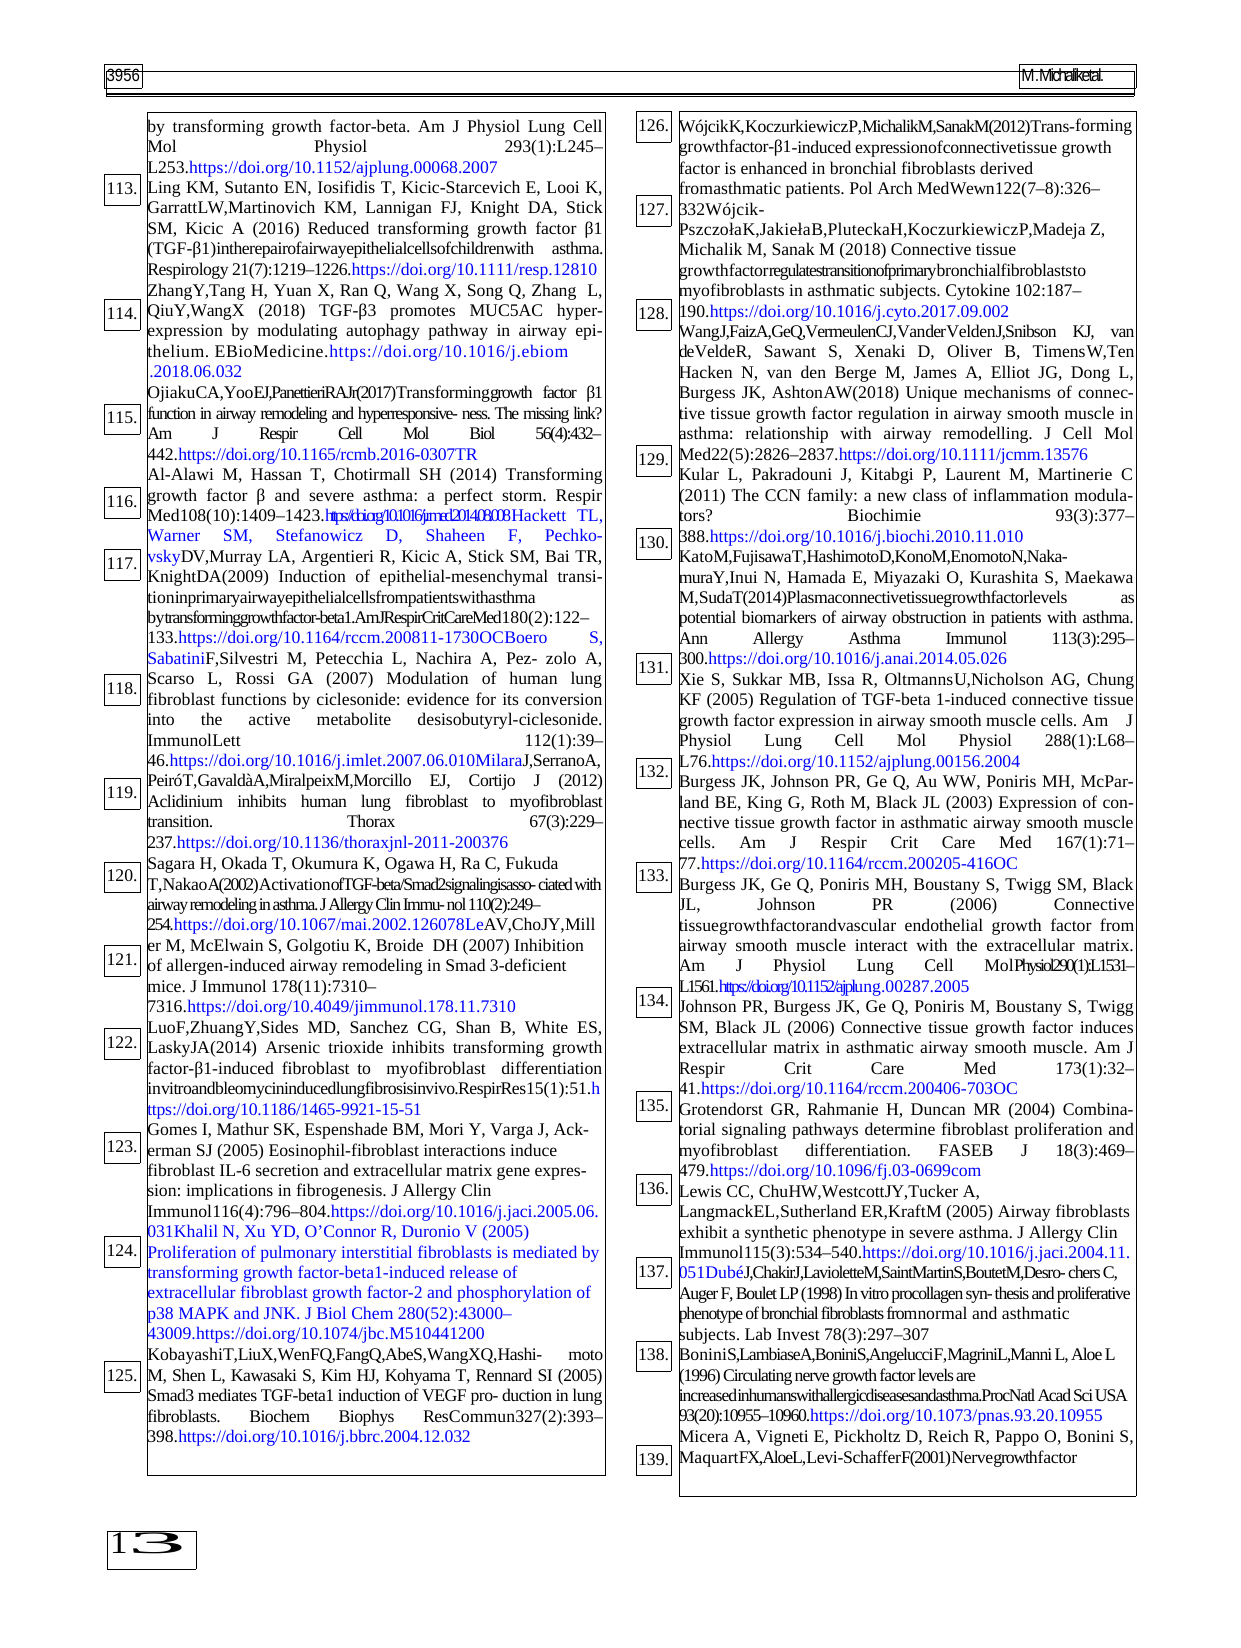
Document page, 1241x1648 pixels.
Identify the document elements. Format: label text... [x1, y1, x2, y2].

text M.Michaliketal. [1021, 65, 1136, 86]
text Burgess JK, Ge Q, Poniris MH, Boustany S, Twigg SM, Black JL, Johnson PR (2006) Connective tissuegrowthfactorandvascular endothelial growth factor from airway smooth muscle interact with the extracellular matrix. Am J Physiol Lung Cell MolPhysiol290(1):L1531–L1561.https://doi.org/10.1152/ajplung.00287.2005 [680, 873, 1134, 996]
text 119. [106, 782, 139, 802]
text 13 [109, 1532, 196, 1559]
text OjiakuCA,YooEJ,PanettieriRAJr(2017)Transforminggrowth factor β1 function in airway remodeling and hyperresponsive- ness. The missing link? Am J Respir Cell Mol Biol 56(4):432–442.https://doi.org/10.1165/rcmb.2016-0307TR [148, 382, 603, 464]
text Xie S, Sukkar MB, Issa R, OltmannsU,Nicholson AG, Chung KF (2005) Regulation of TGF-beta 1-induced connective tissue growth factor expression in airway smooth muscle cells. Am J Physiol Lung Cell Mol Physiol 288(1):L68–L76.https://doi.org/10.1152/ajplung.00156.2004 [680, 669, 1134, 771]
text 116. [106, 490, 139, 511]
text 113. [106, 178, 139, 198]
text .2018.06.032 [149, 361, 605, 382]
text KatoM,FujisawaT,HashimotoD,KonoM,EnomotoN,Naka- muraY,Inui N, Hamada E, Miyazaki O, Kurashita S, Maekawa M,SudaT(2014)Plasmaconnectivetissuegrowthfactorlevels as potential biomarkers of airway obstruction in patients with asthma. Ann Allergy Asthma Immunol 113(3):295–300.https://doi.org/10.1016/j.anai.2014.05.026 [680, 546, 1134, 668]
text 133. [638, 865, 671, 886]
text Gomes I, Mathur SK, Espenshade BM, Mori Y, Varga J, Ack- erman SJ (2005) Eosinophil-fibroblast interactions induce fibroblast IL-6 secretion and extracellular matrix gene expres- sion: implications in fibrogenesis. J Allergy Clin Immunol116(4):796–804.https://doi.org/10.1016/j.jaci.2005.06.031Khalil N, Xu YD, O’Connor R, Duronio V (2005) Proliferation of pulmonary interstitial fibroblasts is mediated by transforming growth factor-beta1-induced release of extracellular fibroblast growth factor-2 and phosphorylation of p38 MAPK and JNK. J Biol Chem 280(52):43000–43009.https://doi.org/10.1074/jbc.M510441200 [148, 1119, 605, 1343]
text ZhangY,Tang H, Yuan X, Ran Q, Wang X, Song Q, Zhang L, QiuY,WangX (2018) TGF-β3 promotes MUC5AC hyper- expression by modulating autophagy pathway in airway epi-thelium. EBioMedicine.https://doi.org/10.1016/j.ebiom [148, 279, 603, 361]
text 121. [106, 948, 139, 969]
text 114. [106, 303, 139, 323]
text 131. [638, 657, 671, 677]
text Burgess JK, Johnson PR, Ge Q, Au WW, Poniris MH, McPar- land BE, King G, Roth M, Black JL (2003) Expression of con- nective tissue growth factor in asthmatic airway smooth muscle cells. Am J Respir Crit Care Med 167(1):71–77.https://doi.org/10.1164/rccm.200205-416OC [680, 771, 1134, 873]
text 115. [106, 407, 139, 427]
text 123. [106, 1136, 139, 1156]
text 132. [638, 761, 671, 781]
text 122. [106, 1032, 139, 1052]
text 118. [106, 678, 139, 698]
text 117. [106, 553, 139, 573]
text 120. [106, 865, 139, 886]
text 139. [638, 1448, 671, 1469]
text LuoF,ZhuangY,Sides MD, Sanchez CG, Shan B, White ES, LaskyJA(2014) Arsenic trioxide inhibits transforming growth factor-β1-induced fibroblast to myofibroblast differentiation invitroandbleomycininducedlungfibrosisinvivo.RespirRes15(1):51.https://doi.org/10.1186/1465-9921-15-51 [148, 1017, 603, 1119]
text 3956 [107, 72, 142, 86]
text by transforming growth factor-beta. Am J Physiol Lung Cell Mol Physiol 293(1):L245–L253.https://doi.org/10.1152/ajplung.00068.2007 [148, 116, 603, 177]
text 126. [638, 115, 671, 135]
text 3956 [106, 65, 142, 71]
text Kular L, Pakradouni J, Kitabgi P, Laurent M, Martinerie C (2011) The CCN family: a new class of inflammation modula- tors? Biochimie 93(3):377–388.https://doi.org/10.1016/j.biochi.2010.11.010 [680, 464, 1134, 546]
text WójcikK,KoczurkiewiczP,MichalikM,SanakM(2012)Trans-forming growthfactor-β1-induced expressionofconnectivetissue growth factor is enhanced in bronchial fibroblasts derived fromasthmatic patients. Pol Arch MedWewn122(7–8):326–332Wójcik-PszczołaK,JakiełaB,PluteckaH,KoczurkiewiczP,Madeja Z, Michalik M, Sanak M (2018) Connective tissue growthfactorregulatestransitionofprimarybronchialfibroblaststo myofibroblasts in asthmatic subjects. Cytokine 102:187–190.https://doi.org/10.1016/j.cyto.2017.09.002 [680, 115, 1134, 321]
text Sagara H, Okada T, Okumura K, Ogawa H, Ra C, Fukuda T,NakaoA(2002)ActivationofTGF-beta/Smad2signalingisasso- ciated with airway remodeling in asthma. J Allergy Clin Immu- nol 110(2):249–254.https://doi.org/10.1067/mai.2002.126078LeAV,ChoJY,Miller M, McElwain S, Golgotiu K, Broide DH (2007) Inhibition of allergen-induced airway remodeling in Smad 3-deficient mice. J Immunol 178(11):7310–7316.https://doi.org/10.4049/jimmunol.178.11.7310 [148, 853, 602, 1016]
text 125. [106, 1365, 139, 1385]
text Johnson PR, Burgess JK, Ge Q, Poniris M, Boustany S, Twigg SM, Black JL (2006) Connective tissue growth factor induces extracellular matrix in asthmatic airway smooth muscle. Am J Respir Crit Care Med 173(1):32–41.https://doi.org/10.1164/rccm.200406-703OC [680, 996, 1134, 1098]
text 134. [638, 990, 671, 1011]
text 128. [638, 303, 671, 323]
text 129. [638, 449, 671, 469]
text Al-Alawi M, Hassan T, Chotirmall SH (2014) Transforming growth factor β and severe asthma: a perfect storm. Respir Med108(10):1409–1423.https://doi.org/10.1016/j.rmed.2014.08.008Hackett TL, Warner SM, Stefanowicz D, Shaheen F, Pechko- vskyDV,Murray LA, Argentieri R, Kicic A, Stick SM, Bai TR, KnightDA(2009) Induction of epithelial-mesenchymal transi- tioninprimaryairwayepithelialcellsfrompatientswithasthma bytransforminggrowthfactor-beta1.AmJRespirCritCareMed180(2):122–133.https://doi.org/10.1164/rccm.200811-1730OCBoero S, SabatiniF,Silvestri M, Petecchia L, Nachira A, Pez- zolo A, Scarso L, Rossi GA (2007) Modulation of human lung fibroblast functions by ciclesonide: evidence for its conversion into the active metabolite desisobutyryl-ciclesonide. ImmunolLett 112(1):39–46.https://doi.org/10.1016/j.imlet.2007.06.010MilaraJ,SerranoA,PeiróT,GavaldàA,MiralpeixM,Morcillo EJ, Cortijo J (2012) Aclidinium inhibits human lung fibroblast to myofibroblast transition. Thorax 67(3):229–237.https://doi.org/10.1136/thoraxjnl-2011-200376 [148, 464, 603, 852]
text 124. [106, 1240, 139, 1260]
text Grotendorst GR, Rahmanie H, Duncan MR (2004) Combina- torial signaling pathways determine fibroblast proliferation and myofibroblast differentiation. FASEB J 18(3):469–479.https://doi.org/10.1096/fj.03-0699com [680, 1099, 1134, 1180]
text KobayashiT,LiuX,WenFQ,FangQ,AbeS,WangXQ,Hashi- moto M, Shen L, Kawasaki S, Kim HJ, Kohyama T, Rennard SI (2005) Smad3 mediates TGF-beta1 induction of VEGF pro- duction in lung fibroblasts. Biochem Biophys ResCommun327(2):393–398.https://doi.org/10.1016/j.bbrc.2004.12.032 [148, 1344, 603, 1446]
text 127. [638, 199, 671, 219]
text 136. [638, 1178, 671, 1198]
text 138. [638, 1344, 671, 1364]
text WangJ,FaizA,GeQ,VermeulenCJ,VanderVeldenJ,Snibson KJ, van deVeldeR, Sawant S, Xenaki D, Oliver B, TimensW,Ten Hacken N, van den Berge M, James A, Elliot JG, Dong L, Burgess JK, AshtonAW(2018) Unique mechanisms of connec- tive tissue growth factor regulation in airway smooth muscle in asthma: relationship with airway remodelling. J Cell Mol Med22(5):2826–2837.https://doi.org/10.1111/jcmm.13576 [680, 321, 1134, 464]
text 135. [638, 1094, 671, 1115]
text Ling KM, Sutanto EN, Iosifidis T, Kicic-Starcevich E, Looi K, GarrattLW,Martinovich KM, Lannigan FJ, Knight DA, Stick SM, Kicic A (2016) Reduced transforming growth factor β1 (TGF-β1)intherepairofairwayepithelialcellsofchildrenwith asthma. Respirology 21(7):1219–1226.https://doi.org/10.1111/resp.12810 [148, 177, 603, 279]
text 137. [638, 1261, 671, 1281]
text Lewis CC, ChuHW,WestcottJY,Tucker A, LangmackEL,Sutherland ER,KraftM (2005) Airway fibroblasts exhibit a synthetic phenotype in severe asthma. J Allergy Clin Immunol115(3):534–540.https://doi.org/10.1016/j.jaci.2004.11.051DubéJ,ChakirJ,LavioletteM,SaintMartinS,BoutetM,Desro- chers C, Auger F, Boulet LP (1998) In vitro procollagen syn- thesis and proliferative phenotype of bronchial fibroblasts fromnormal and asthmatic subjects. Lab Invest 78(3):297–307 BoniniS,LambiaseA,BoniniS,AngelucciF,MagriniL,Manni L, Aloe L (1996) Circulating nerve growth factor levels are increasedinhumanswithallergicdiseasesandasthma.ProcNatl Acad Sci USA 93(20):10955–10960.https://doi.org/10.1073/pnas.93.20.10955 [680, 1181, 1134, 1426]
text Micera A, Vigneti E, Pickholtz D, Reich R, Pappo O, Bonini S, MaquartFX,AloeL,Levi-SchafferF(2001)Nervegrowthfactor [680, 1426, 1134, 1467]
text 130. [638, 532, 671, 552]
